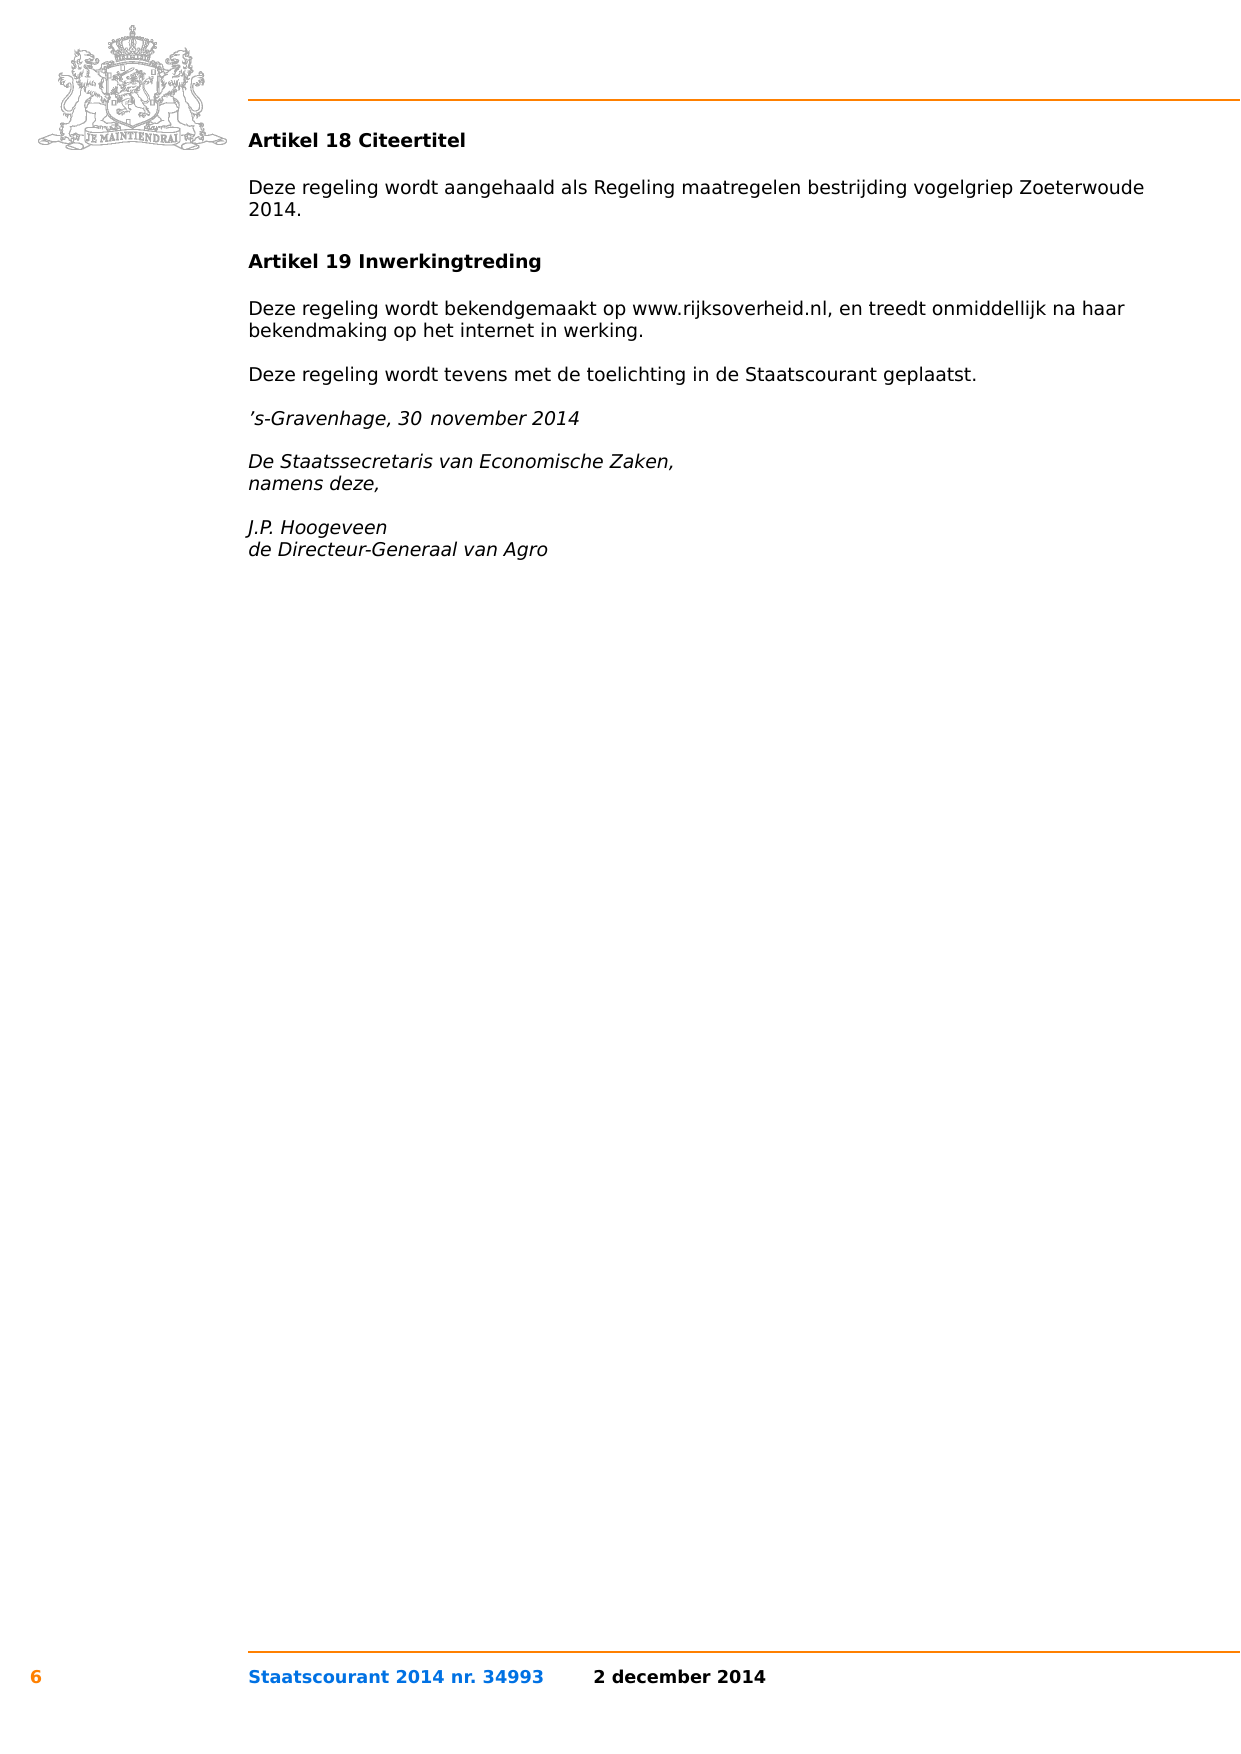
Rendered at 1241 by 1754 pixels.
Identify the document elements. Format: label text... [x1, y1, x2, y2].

text Deze regeling wordt aangehaald als Regeling maatregelen bestrijding vogelgriep Zoeterwoude 2014. [248, 177, 1163, 221]
text ’s-Gravenhage, 30 november 2014 [248, 407, 1163, 429]
text Deze regeling wordt bekendgemaakt op www.rijksoverheid.nl, en treedt onmiddellijk na haar bekendmaking op het internet in werking. [248, 298, 1163, 342]
text De Staatssecretaris van Economische Zaken, namens deze, J.P. Hoogeveen de Directeur-Generaal van Agro [248, 451, 1163, 561]
picture [38, 25, 227, 150]
subtitle Artikel 18 Citeertitel [248, 130, 1163, 152]
subtitle Artikel 19 Inwerkingtreding [248, 251, 1163, 273]
text Deze regeling wordt tevens met de toelichting in de Staatscourant geplaatst. [248, 364, 1163, 386]
